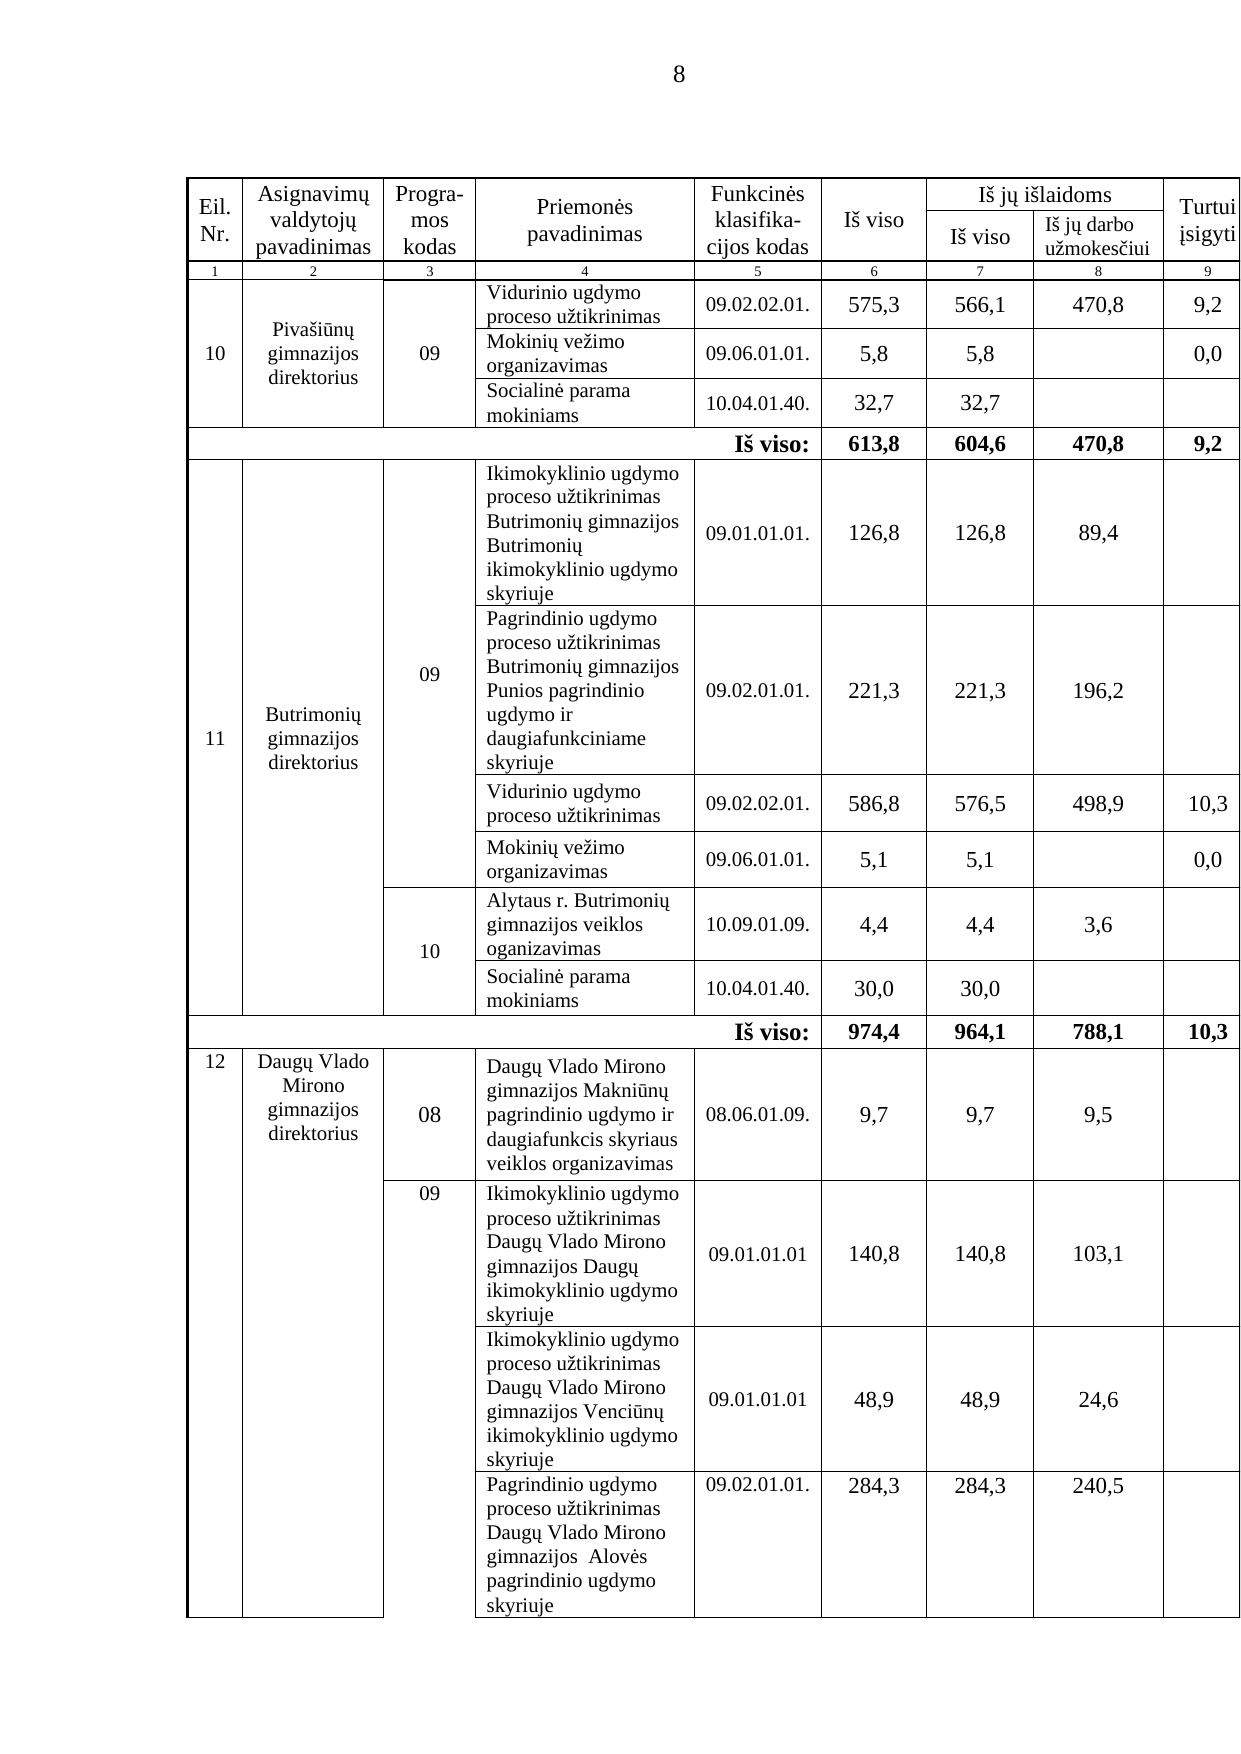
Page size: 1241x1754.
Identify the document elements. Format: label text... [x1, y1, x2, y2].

table_cell 09.02.01.01. [695, 606, 821, 774]
table_cell 24,6 [1034, 1327, 1163, 1471]
table_cell Ikimokyklinio ugdymo proceso užtikrinimas Daugų Vlado Mirono gimnazijos Daugų ikimokyklinio ugdymo skyriuje [476, 1181, 694, 1326]
table_cell 10.04.01.40. [695, 961, 821, 1015]
table_cell Butrimonių gimnazijos direktorius [243, 460, 383, 1015]
table_cell 974,4 [822, 1016, 926, 1047]
table_cell [1034, 832, 1163, 887]
table_cell Alytaus r. Butrimonių gimnazijos veiklos oganizavimas [476, 888, 694, 960]
table_cell 8 [1034, 262, 1163, 279]
table_cell Socialinė parama mokiniams [476, 379, 694, 427]
table_cell Mokinių vežimo organizavimas [476, 832, 694, 887]
table_cell 586,8 [822, 775, 926, 831]
table_cell 221,3 [822, 606, 926, 774]
table_cell 126,8 [822, 460, 926, 605]
table_cell 240,5 [1034, 1472, 1163, 1617]
table_cell 613,8 [822, 428, 926, 459]
table_cell 5,1 [927, 832, 1033, 887]
table_cell Mokinių vežimo organizavimas [476, 329, 694, 377]
table_cell [1034, 379, 1163, 427]
table_cell 12 [189, 1049, 242, 1617]
table_cell 11 [189, 460, 242, 1015]
table_cell [1164, 379, 1239, 427]
table_cell 10,3 [1164, 1016, 1239, 1047]
table_cell 32,7 [927, 379, 1033, 427]
table_cell 10,3 [1164, 775, 1239, 831]
table_cell [1164, 888, 1239, 960]
table_cell [1164, 606, 1239, 774]
table_cell [1164, 1049, 1239, 1180]
table_cell 5,1 [822, 832, 926, 887]
table_header Eil. Nr. [189, 179, 242, 260]
table_header Asignavimų valdytojų pavadinimas [243, 179, 383, 260]
table_cell 3 [384, 262, 475, 279]
table_cell 9,2 [1164, 281, 1239, 328]
table_cell 30,0 [927, 961, 1033, 1015]
table_header Progra-mos kodas [384, 179, 475, 260]
table_cell 9,7 [822, 1049, 926, 1180]
table_cell 30,0 [822, 961, 926, 1015]
table_cell 7 [927, 262, 1033, 279]
table_cell 32,7 [822, 379, 926, 427]
table_cell 566,1 [927, 281, 1033, 328]
table_cell Ikimokyklinio ugdymo proceso užtikrinimas Daugų Vlado Mirono gimnazijos Venciūnų ikimokyklinio ugdymo skyriuje [476, 1327, 694, 1471]
table_cell Daugų Vlado Mirono gimnazijos Makniūnų pagrindinio ugdymo ir daugiafunkcis skyriaus veiklos organizavimas [476, 1049, 694, 1180]
table_cell 09 [384, 281, 475, 427]
table_cell 0,0 [1164, 329, 1239, 377]
table_cell 284,3 [927, 1472, 1033, 1617]
table_cell 09.01.01.01 [695, 1181, 821, 1326]
table_cell 10.09.01.09. [695, 888, 821, 960]
table_cell Daugų Vlado Mirono gimnazijos direktorius [243, 1049, 383, 1617]
table_cell [1034, 329, 1163, 377]
table_cell 09 [384, 460, 475, 887]
table_cell 08.06.01.09. [695, 1049, 821, 1180]
table_cell 103,1 [1034, 1181, 1163, 1326]
table_cell 196,2 [1034, 606, 1163, 774]
table_cell 221,3 [927, 606, 1033, 774]
table_cell 5,8 [927, 329, 1033, 377]
table_cell 9,7 [927, 1049, 1033, 1180]
table_cell 09.01.01.01. [695, 460, 821, 605]
table_cell 470,8 [1034, 428, 1163, 459]
table_cell 48,9 [927, 1327, 1033, 1471]
table_cell Iš viso [927, 211, 1033, 260]
table_cell Ikimokyklinio ugdymo proceso užtikrinimas Butrimonių gimnazijos Butrimonių ikimokyklinio ugdymo skyriuje [476, 460, 694, 605]
table_cell 140,8 [927, 1181, 1033, 1326]
table_header Iš jų išlaidoms [927, 179, 1163, 210]
table_cell 09.02.01.01. [695, 1472, 821, 1617]
table_cell 470,8 [1034, 281, 1163, 328]
table_cell Iš viso: [189, 1016, 821, 1047]
table_header Turtui įsigyti [1164, 179, 1239, 260]
table_cell 08 [384, 1049, 475, 1180]
table_cell [1164, 1472, 1239, 1617]
table_cell 09.02.02.01. [695, 775, 821, 831]
table_cell 575,3 [822, 281, 926, 328]
table_cell 498,9 [1034, 775, 1163, 831]
table_cell Pagrindinio ugdymo proceso užtikrinimas Daugų Vlado Mirono gimnazijos Alovės pagrindinio ugdymo skyriuje [476, 1472, 694, 1617]
table_cell 5,8 [822, 329, 926, 377]
table_cell 09 [384, 1181, 475, 1617]
table_cell Iš viso: [189, 428, 821, 459]
table_cell 4 [476, 262, 694, 279]
table_cell Pagrindinio ugdymo proceso užtikrinimas Butrimonių gimnazijos Punios pagrindinio ugdymo ir daugiafunkciniame skyriuje [476, 606, 694, 774]
table_cell 4,4 [927, 888, 1033, 960]
table_cell [1164, 1181, 1239, 1326]
table_header Priemonės pavadinimas [476, 179, 694, 260]
table_cell 3,6 [1034, 888, 1163, 960]
table_cell 10.04.01.40. [695, 379, 821, 427]
table_cell 09.06.01.01. [695, 832, 821, 887]
table_cell [1164, 961, 1239, 1015]
table_cell Iš jų darbo užmokesčiui [1034, 211, 1163, 260]
table_cell 10 [189, 280, 242, 427]
table_cell 09.06.01.01. [695, 329, 821, 377]
table_cell [1164, 460, 1239, 605]
table_cell [1164, 1327, 1239, 1471]
table_cell 1 [189, 262, 242, 279]
table_header Funkcinės klasifika-cijos kodas [695, 179, 821, 260]
table_cell 964,1 [927, 1016, 1033, 1047]
table_cell Vidurinio ugdymo proceso užtikrinimas [476, 775, 694, 831]
table_cell [1034, 961, 1163, 1015]
table_cell 284,3 [822, 1472, 926, 1617]
table_cell Pivašiūnų gimnazijos direktorius [243, 280, 383, 427]
table_cell Socialinė parama mokiniams [476, 961, 694, 1015]
table_cell 9,5 [1034, 1049, 1163, 1180]
table_cell 09.01.01.01 [695, 1327, 821, 1471]
table_cell 4,4 [822, 888, 926, 960]
table_cell 89,4 [1034, 460, 1163, 605]
table_cell Vidurinio ugdymo proceso užtikrinimas [476, 281, 694, 328]
table_cell 09.02.02.01. [695, 281, 821, 328]
table_cell 5 [695, 262, 821, 279]
table_cell 0,0 [1164, 832, 1239, 887]
table_cell 2 [243, 262, 383, 279]
table_cell 48,9 [822, 1327, 926, 1471]
table_header Iš viso [822, 179, 926, 260]
table_cell 788,1 [1034, 1016, 1163, 1047]
table_cell 604,6 [927, 428, 1033, 459]
table_cell 9 [1164, 262, 1239, 279]
table_cell 9,2 [1164, 428, 1239, 459]
table_cell 576,5 [927, 775, 1033, 831]
table_cell 10 [384, 888, 475, 1015]
table_cell 6 [822, 262, 926, 279]
table_cell 126,8 [927, 460, 1033, 605]
table_cell 140,8 [822, 1181, 926, 1326]
